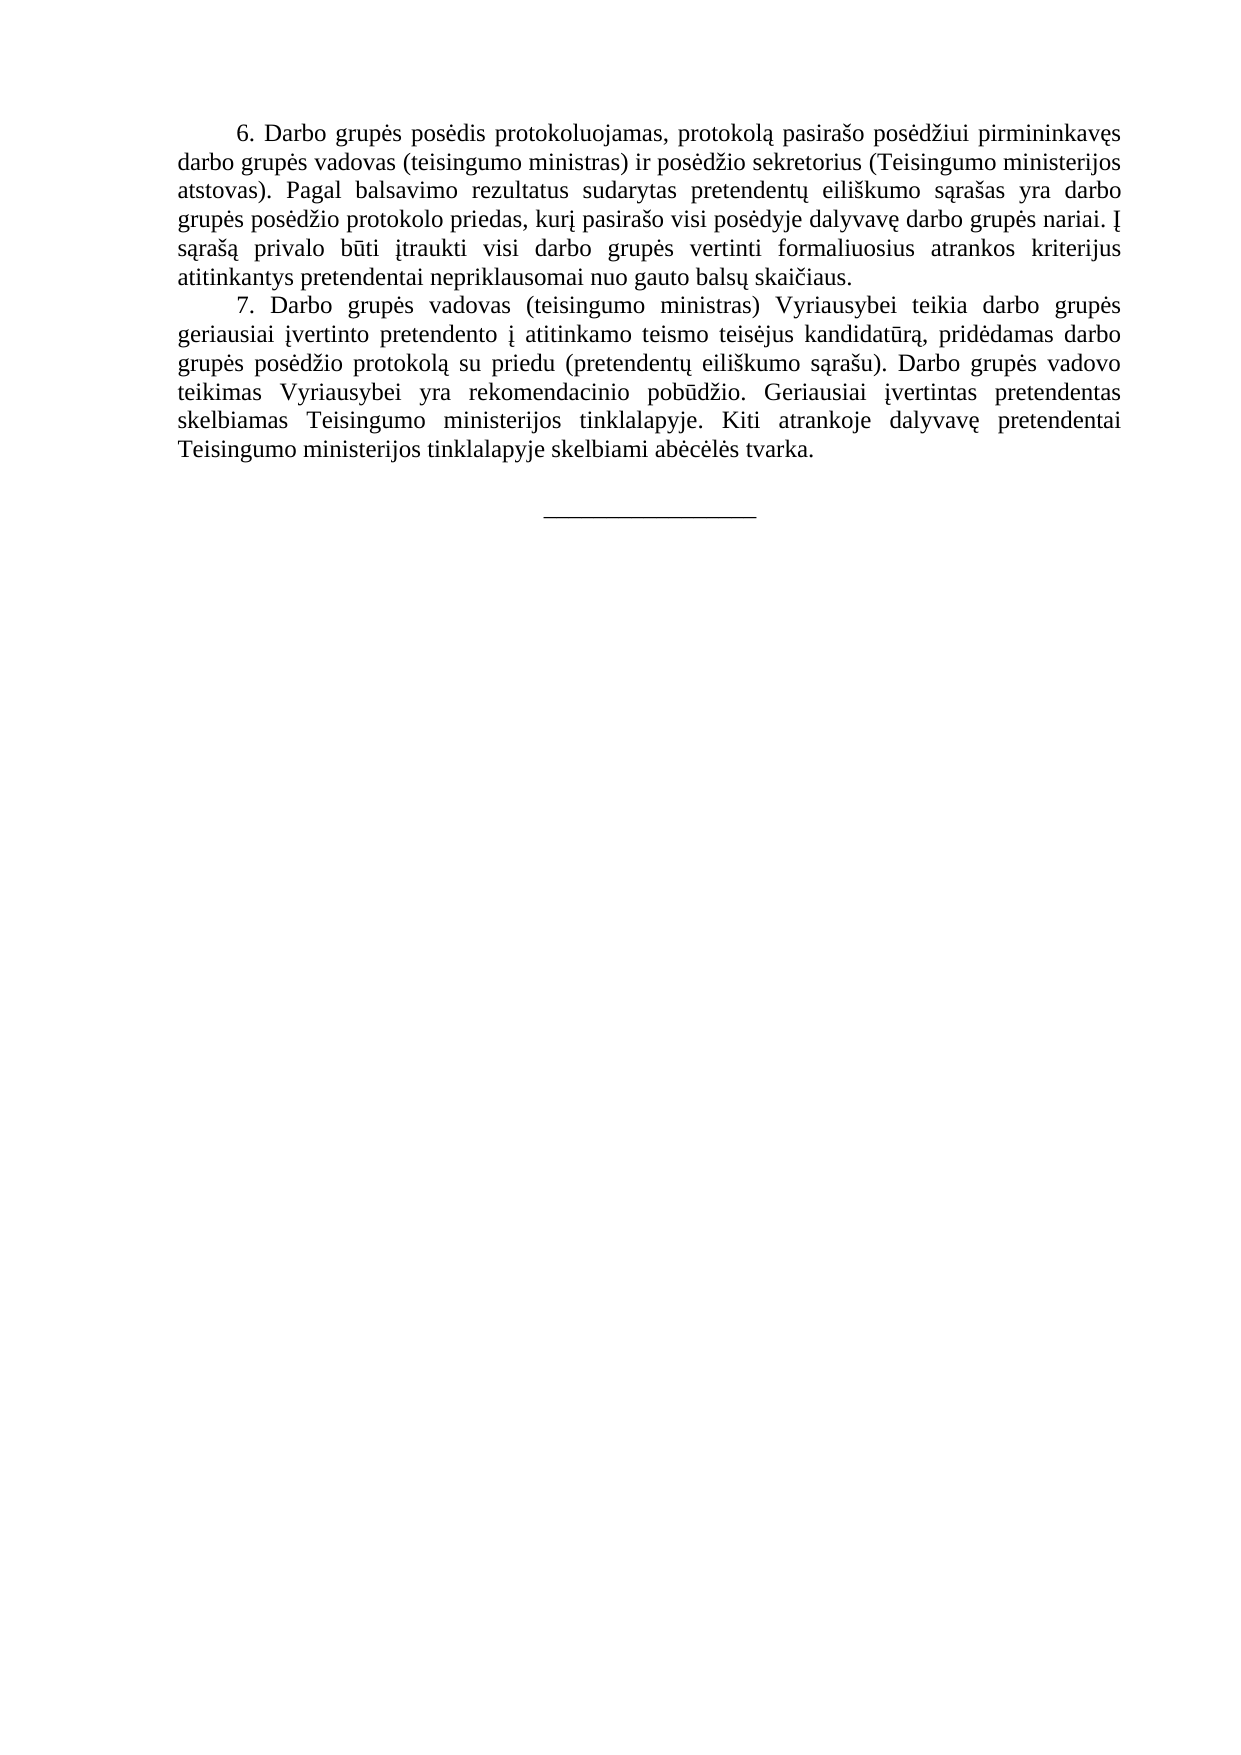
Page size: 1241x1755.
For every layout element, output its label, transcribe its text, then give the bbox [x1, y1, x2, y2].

text 6. Darbo grupės posėdis protokoluojamas, protokolą pasirašo posėdžiui pirmininkavęs darbo grupės vadovas (teisingumo ministras) ir posėdžio sekretorius (Teisingumo ministerijos atstovas). Pagal balsavimo rezultatus sudarytas pretendentų eiliškumo sąrašas yra darbo grupės posėdžio protokolo priedas, kurį pasirašo visi posėdyje dalyvavę darbo grupės nariai. Į sąrašą privalo būti įtraukti visi darbo grupės vertinti formaliuosius atrankos kriterijus atitinkantys pretendentai nepriklausomai nuo gauto balsų skaičiaus. [177, 118, 1122, 291]
text _________________ [177, 492, 1122, 521]
text 7. Darbo grupės vadovas (teisingumo ministras) Vyriausybei teikia darbo grupės geriausiai įvertinto pretendento į atitinkamo teismo teisėjus kandidatūrą, pridėdamas darbo grupės posėdžio protokolą su priedu (pretendentų eiliškumo sąrašu). Darbo grupės vadovo teikimas Vyriausybei yra rekomendacinio pobūdžio. Geriausiai įvertintas pretendentas skelbiamas Teisingumo ministerijos tinklalapyje. Kiti atrankoje dalyvavę pretendentai Teisingumo ministerijos tinklalapyje skelbiami abėcėlės tvarka. [177, 291, 1122, 463]
